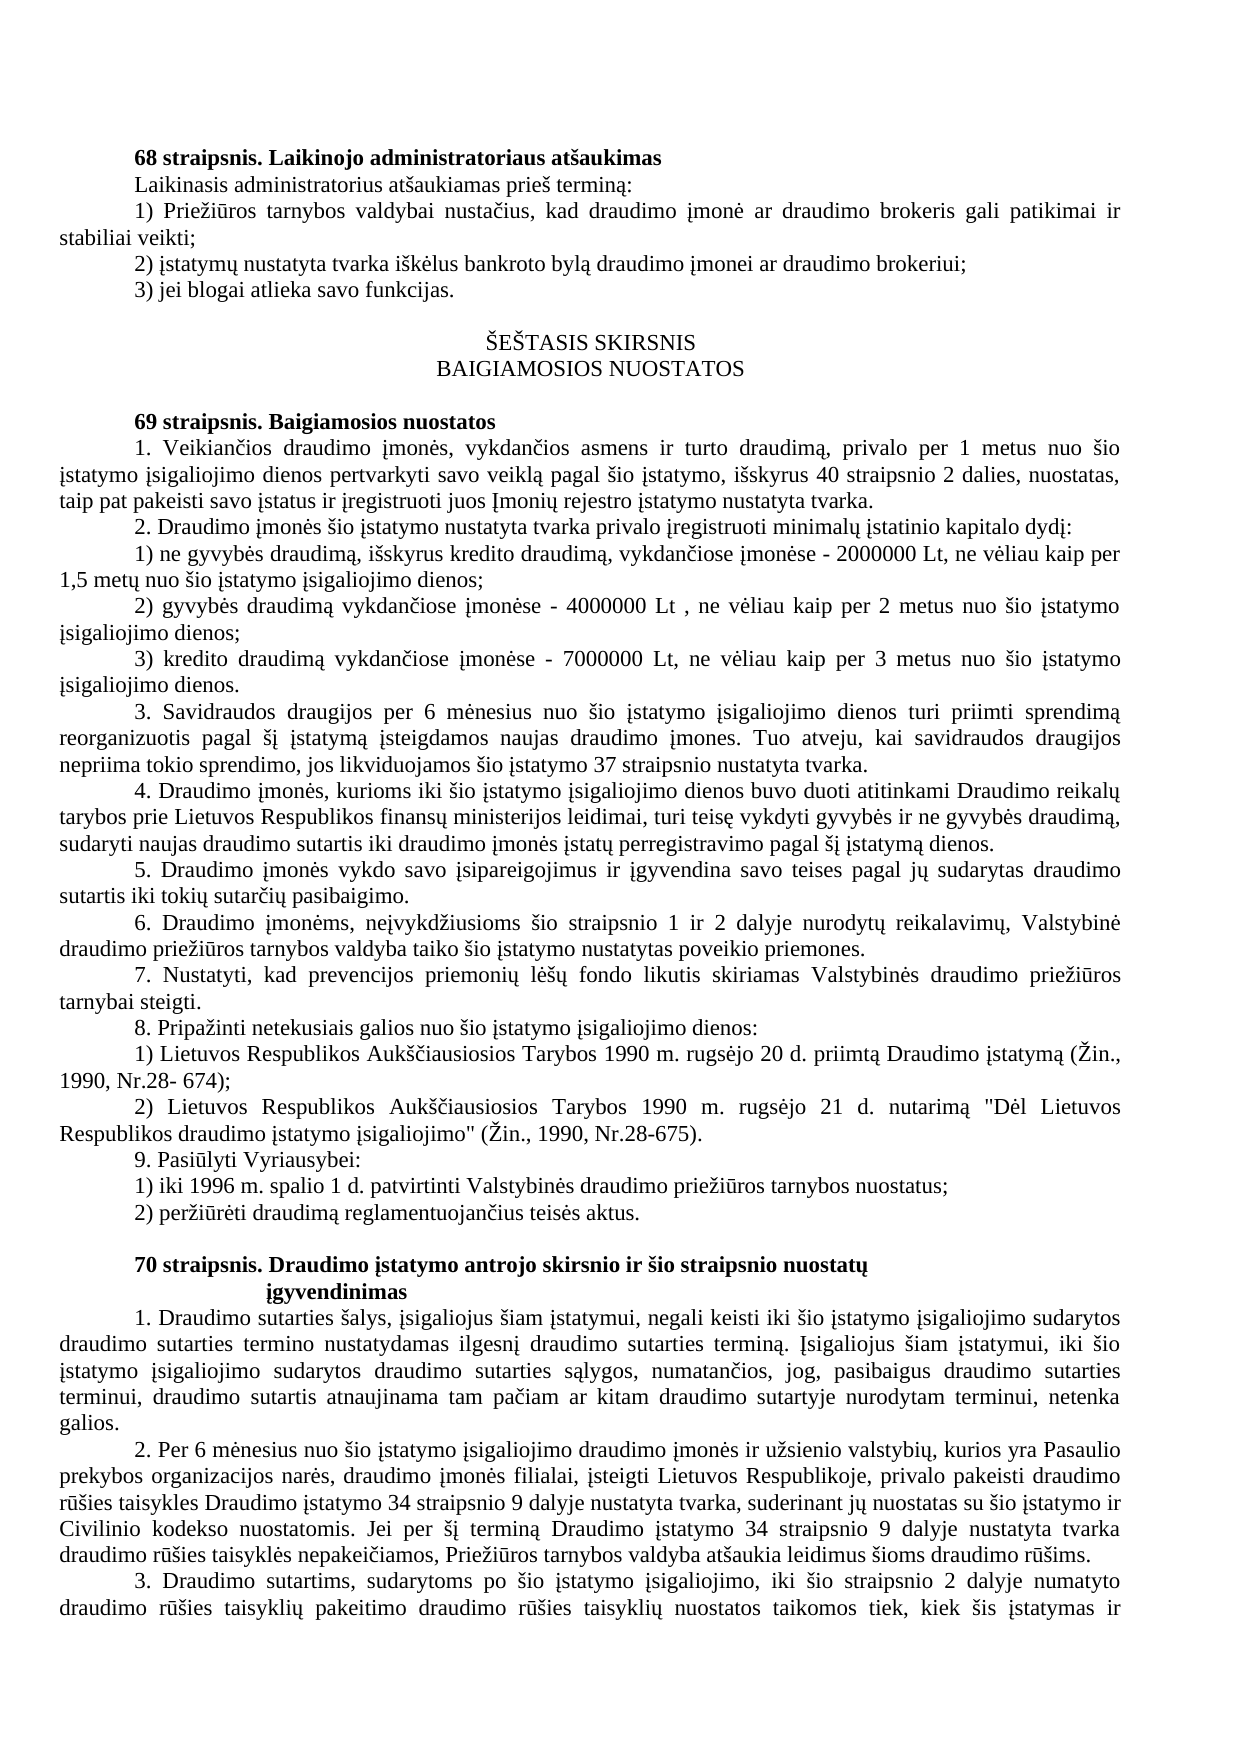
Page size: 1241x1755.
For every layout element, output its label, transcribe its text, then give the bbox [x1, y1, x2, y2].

text ŠEŠTASIS SKIRSNIS [59, 329, 1122, 355]
text 1) Lietuvos Respublikos Aukščiausiosios Tarybos 1990 m. rugsėjo 20 d. priimtą Draudimo įstatymą (Žin., 1990, Nr.28- 674); [59, 1041, 1122, 1093]
text 1. Draudimo sutarties šalys, įsigaliojus šiam įstatymui, negali keisti iki šio įstatymo įsigaliojimo sudarytos draudimo sutarties termino nustatydamas ilgesnį draudimo sutarties terminą. Įsigaliojus šiam įstatymui, iki šio įstatymo įsigaliojimo sudarytos draudimo sutarties sąlygos, numatančios, jog, pasibaigus draudimo sutarties terminui, draudimo sutartis atnaujinama tam pačiam ar kitam draudimo sutartyje nurodytam terminui, netenka galios. [59, 1304, 1122, 1436]
text 7. Nustatyti, kad prevencijos priemonių lėšų fondo likutis skiriamas Valstybinės draudimo priežiūros tarnybai steigti. [59, 961, 1122, 1014]
text 3) kredito draudimą vykdančiose įmonėse - 7000000 Lt, ne vėliau kaip per 3 metus nuo šio įstatymo įsigaliojimo dienos. [59, 645, 1122, 698]
text 4. Draudimo įmonės, kurioms iki šio įstatymo įsigaliojimo dienos buvo duoti atitinkami Draudimo reikalų tarybos prie Lietuvos Respublikos finansų ministerijos leidimai, turi teisę vykdyti gyvybės ir ne gyvybės draudimą, sudaryti naujas draudimo sutartis iki draudimo įmonės įstatų perregistravimo pagal šį įstatymą dienos. [59, 777, 1122, 856]
text 2) įstatymų nustatyta tvarka iškėlus bankroto bylą draudimo įmonei ar draudimo brokeriui; [59, 250, 1122, 276]
text 2) gyvybės draudimą vykdančiose įmonėse - 4000000 Lt , ne vėliau kaip per 2 metus nuo šio įstatymo įsigaliojimo dienos; [59, 592, 1122, 645]
text 1. Veikiančios draudimo įmonės, vykdančios asmens ir turto draudimą, privalo per 1 metus nuo šio įstatymo įsigaliojimo dienos pertvarkyti savo veiklą pagal šio įstatymo, išskyrus 40 straipsnio 2 dalies, nuostatas, taip pat pakeisti savo įstatus ir įregistruoti juos Įmonių rejestro įstatymo nustatyta tvarka. [59, 434, 1122, 513]
text 3. Draudimo sutartims, sudarytoms po šio įstatymo įsigaliojimo, iki šio straipsnio 2 dalyje numatyto draudimo rūšies taisyklių pakeitimo draudimo rūšies taisyklių nuostatos taikomos tiek, kiek šis įstatymas ir [59, 1568, 1122, 1620]
text 1) Priežiūros tarnybos valdybai nustačius, kad draudimo įmonė ar draudimo brokeris gali patikimai ir stabiliai veikti; [59, 197, 1122, 250]
text 9. Pasiūlyti Vyriausybei: [59, 1146, 1122, 1172]
text 2. Per 6 mėnesius nuo šio įstatymo įsigaliojimo draudimo įmonės ir užsienio valstybių, kurios yra Pasaulio prekybos organizacijos narės, draudimo įmonės filialai, įsteigti Lietuvos Respublikoje, privalo pakeisti draudimo rūšies taisykles Draudimo įstatymo 34 straipsnio 9 dalyje nustatyta tvarka, suderinant jų nuostatas su šio įstatymo ir Civilinio kodekso nuostatomis. Jei per šį terminą Draudimo įstatymo 34 straipsnio 9 dalyje nustatyta tvarka draudimo rūšies taisyklės nepakeičiamos, Priežiūros tarnybos valdyba atšaukia leidimus šioms draudimo rūšims. [59, 1436, 1122, 1568]
text Laikinasis administratorius atšaukiamas prieš terminą: [59, 171, 1122, 197]
text 1) ne gyvybės draudimą, išskyrus kredito draudimą, vykdančiose įmonėse - 2000000 Lt, ne vėliau kaip per 1,5 metų nuo šio įstatymo įsigaliojimo dienos; [59, 540, 1122, 592]
text 2) Lietuvos Respublikos Aukščiausiosios Tarybos 1990 m. rugsėjo 21 d. nutarimą "Dėl Lietuvos Respublikos draudimo įstatymo įsigaliojimo" (Žin., 1990, Nr.28-675). [59, 1093, 1122, 1146]
text 1) iki 1996 m. spalio 1 d. patvirtinti Valstybinės draudimo priežiūros tarnybos nuostatus; [59, 1172, 1122, 1199]
text 6. Draudimo įmonėms, neįvykdžiusioms šio straipsnio 1 ir 2 dalyje nurodytų reikalavimų, Valstybinė draudimo priežiūros tarnybos valdyba taiko šio įstatymo nustatytas poveikio priemones. [59, 909, 1122, 961]
text 68 straipsnis. Laikinojo administratoriaus atšaukimas [59, 144, 1122, 171]
text 5. Draudimo įmonės vykdo savo įsipareigojimus ir įgyvendina savo teises pagal jų sudarytas draudimo sutartis iki tokių sutarčių pasibaigimo. [59, 856, 1122, 909]
text 3. Savidraudos draugijos per 6 mėnesius nuo šio įstatymo įsigaliojimo dienos turi priimti sprendimą reorganizuotis pagal šį įstatymą įsteigdamos naujas draudimo įmones. Tuo atveju, kai savidraudos draugijos nepriima tokio sprendimo, jos likviduojamos šio įstatymo 37 straipsnio nustatyta tvarka. [59, 698, 1122, 777]
text BAIGIAMOSIOS NUOSTATOS [59, 355, 1122, 382]
text 3) jei blogai atlieka savo funkcijas. [59, 276, 1122, 303]
text 8. Pripažinti netekusiais galios nuo šio įstatymo įsigaliojimo dienos: [59, 1014, 1122, 1041]
text įgyvendinimas [266, 1278, 1111, 1304]
text 2) peržiūrėti draudimą reglamentuojančius teisės aktus. [59, 1199, 1122, 1225]
text 70 straipsnis. Draudimo įstatymo antrojo skirsnio ir šio straipsnio nuostatų [134, 1251, 1111, 1278]
text 2. Draudimo įmonės šio įstatymo nustatyta tvarka privalo įregistruoti minimalų įstatinio kapitalo dydį: [59, 513, 1122, 540]
text 69 straipsnis. Baigiamosios nuostatos [59, 408, 1122, 434]
